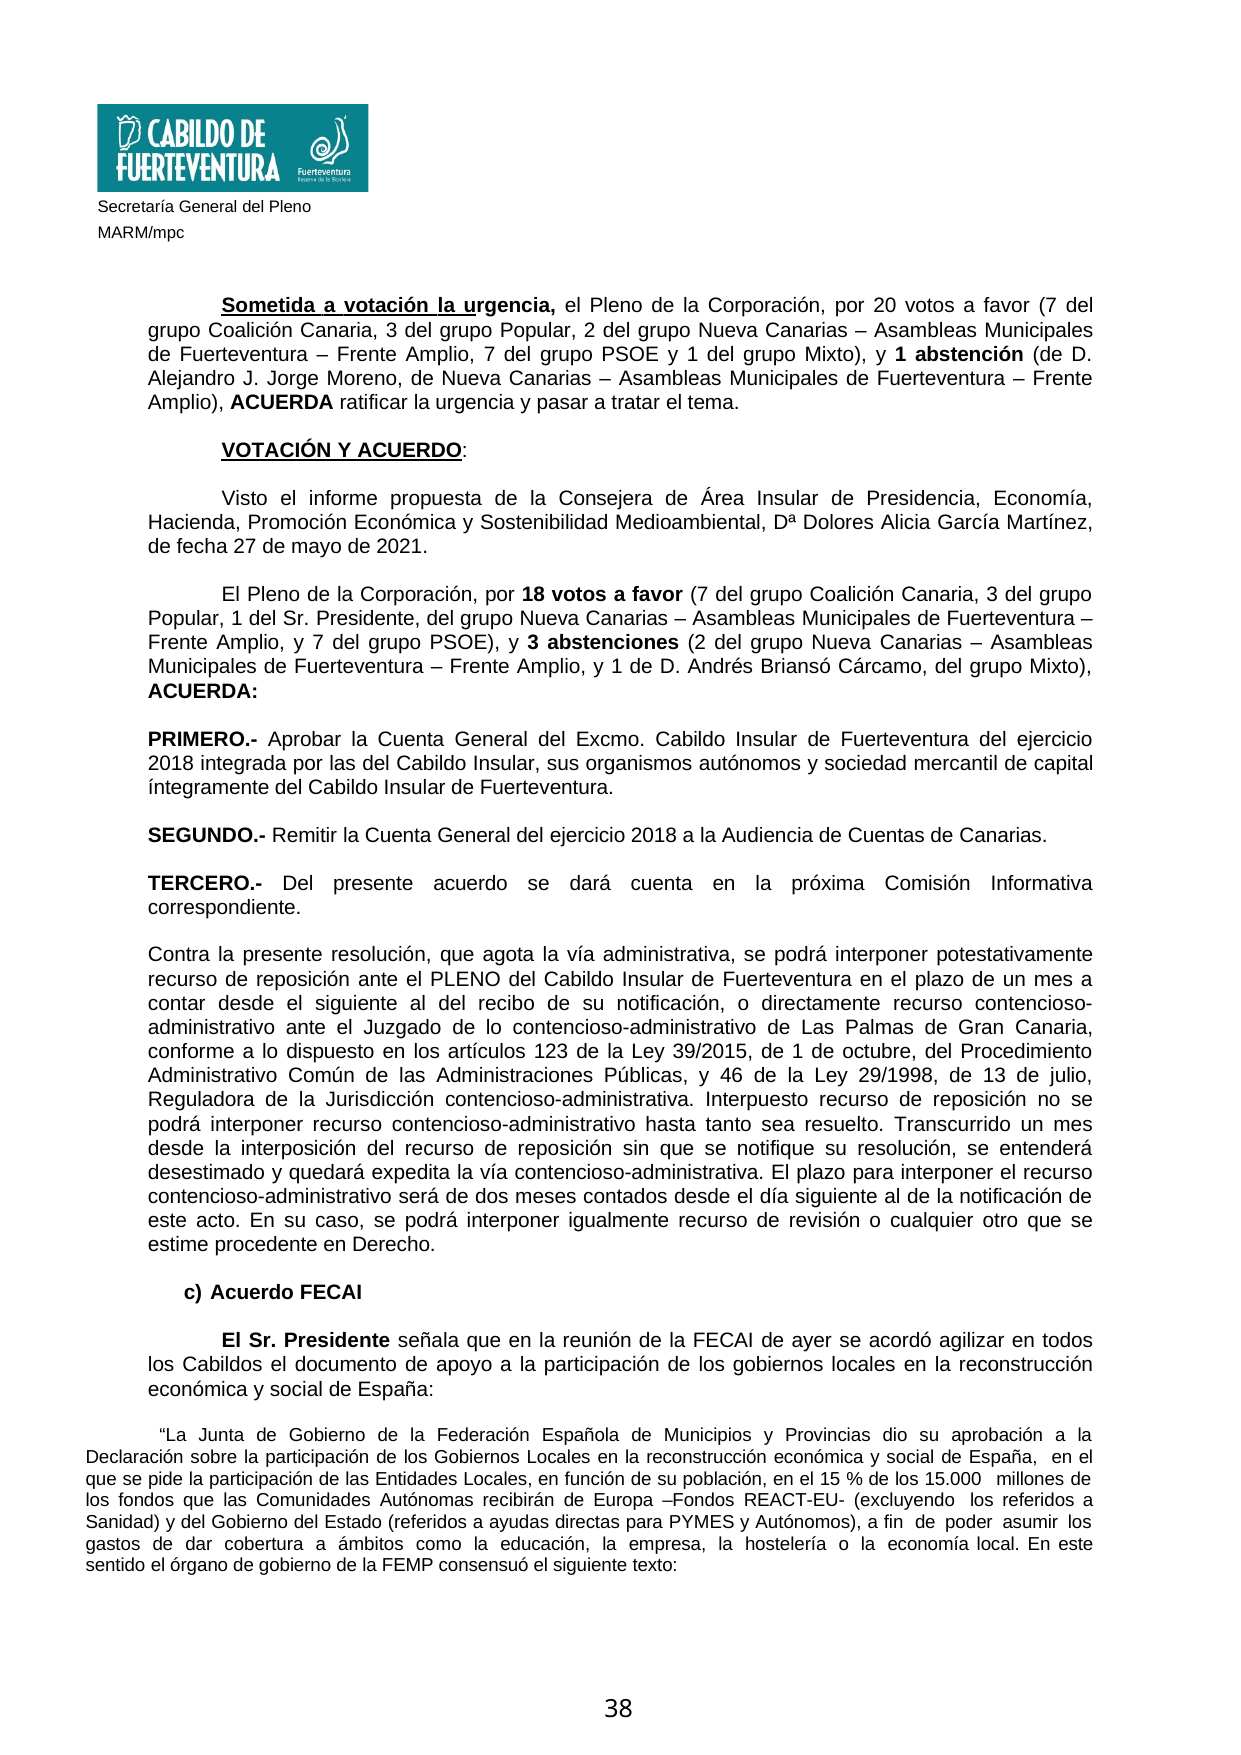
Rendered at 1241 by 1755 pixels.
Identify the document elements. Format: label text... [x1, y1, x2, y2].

text “La Junta de Gobierno de la Federación Española de Municipios y Provincias dio su aprobación a la Declaración sobre la participación de los Gobiernos Locales en la reconstrucción económica y social de España, en el que se pide la participación de las Entidades Locales, en función de su población, en el 15 % de los 15.000 millones de los fondos que las Comunidades Autónomas recibirán de Europa –Fondos REACT-EU- (excluyendo los referidos a Sanidad) y del Gobierno del Estado (referidos a ayudas directas para PYMES y Autónomos), a fin de poder asumir los gastos de dar cobertura a ámbitos como la educación, la empresa, la hostelería o la economía local. En este sentido el órgano de gobierno de la FEMP consensuó el siguiente texto: [85, 1424, 1093, 1576]
list Acuerdo FECAI [183, 1280, 1105, 1304]
text El Pleno de la Corporación, por 18 votos a favor (7 del grupo Coalición Canaria, 3 del grupo Popular, 1 del Sr. Presidente, del grupo Nueva Canarias – Asambleas Municipales de Fuerteventura – Frente Amplio, y 7 del grupo PSOE), y 3 abstenciones (2 del grupo Nueva Canarias – Asambleas Municipales de Fuerteventura – Frente Amplio, y 1 de D. Andrés Briansó Cárcamo, del grupo Mixto), ACUERDA: [148, 582, 1093, 702]
text Contra la presente resolución, que agota la vía administrativa, se podrá interponer potestativamente recurso de reposición ante el PLENO del Cabildo Insular de Fuerteventura en el plazo de un mes a contar desde el siguiente al del recibo de su notificación, o directamente recurso contencioso- administrativo ante el Juzgado de lo contencioso-administrativo de Las Palmas de Gran Canaria, conforme a lo dispuesto en los artículos 123 de la Ley 39/2015, de 1 de octubre, del Procedimiento Administrativo Común de las Administraciones Públicas, y 46 de la Ley 29/1998, de 13 de julio, Reguladora de la Jurisdicción contencioso-administrativa. Interpuesto recurso de reposición no se podrá interponer recurso contencioso-administrativo hasta tanto sea resuelto. Transcurrido un mes desde la interposición del recurso de reposición sin que se notifique su resolución, se entenderá desestimado y quedará expedita la vía contencioso-administrativa. El plazo para interponer el recurso contencioso-administrativo será de dos meses contados desde el día siguiente al de la notificación de este acto. En su caso, se podrá interponer igualmente recurso de revisión o cualquier otro que se estime procedente en Derecho. [148, 942, 1093, 1256]
text PRIMERO.- Aprobar la Cuenta General del Excmo. Cabildo Insular de Fuerteventura del ejercicio 2018 integrada por las del Cabildo Insular, sus organismos autónomos y sociedad mercantil de capital íntegramente del Cabildo Insular de Fuerteventura. [148, 726, 1093, 799]
text TERCERO.- Del presente acuerdo se dará cuenta en la próxima Comisión Informativa correspondiente. [148, 870, 1093, 918]
text El Sr. Presidente señala que en la reunión de la FECAI de ayer se acordó agilizar en todos los Cabildos el documento de apoyo a la participación de los gobiernos locales en la reconstrucción económica y social de España: [148, 1328, 1093, 1400]
text Sometida a votación la urgencia, el Pleno de la Corporación, por 20 votos a favor (7 del grupo Coalición Canaria, 3 del grupo Popular, 2 del grupo Nueva Canarias – Asambleas Municipales de Fuerteventura – Frente Amplio, 7 del grupo PSOE y 1 del grupo Mixto), y 1 abstención (de D. Alejandro J. Jorge Moreno, de Nueva Canarias – Asambleas Municipales de Fuerteventura – Frente Amplio), ACUERDA ratificar la urgencia y pasar a tratar el tema. [148, 293, 1093, 414]
text SEGUNDO.- Remitir la Cuenta General del ejercicio 2018 a la Audiencia de Cuentas de Canarias. [148, 822, 1105, 846]
text VOTACIÓN Y ACUERDO: [221, 438, 1105, 462]
text Visto el informe propuesta de la Consejera de Área Insular de Presidencia, Economía, Hacienda, Promoción Económica y Sostenibilidad Medioambiental, Dª Dolores Alicia García Martínez, de fecha 27 de mayo de 2021. [148, 486, 1093, 558]
